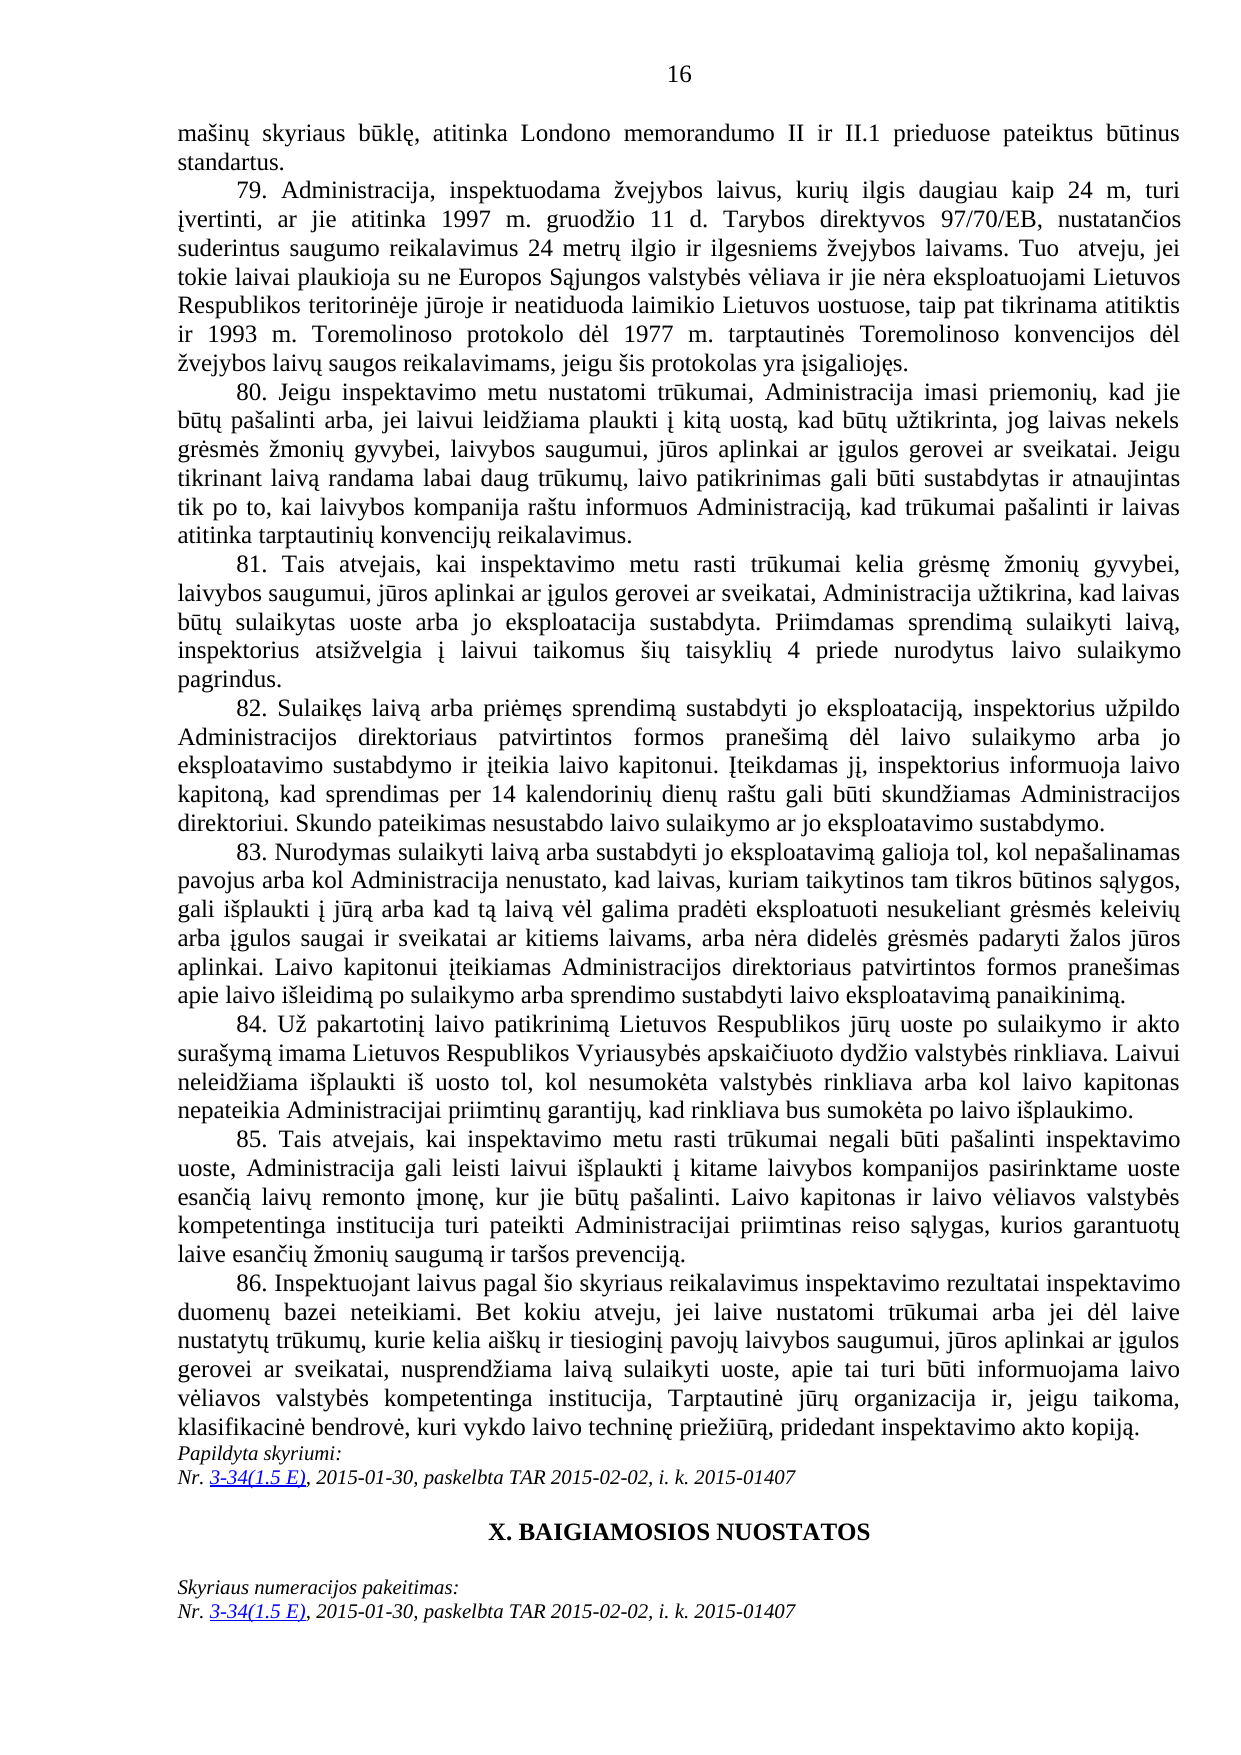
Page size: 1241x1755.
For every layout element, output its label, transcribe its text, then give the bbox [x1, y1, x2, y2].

text Papildyta skyriumi: [177, 1441, 1181, 1465]
text 86. Inspektuojant laivus pagal šio skyriaus reikalavimus inspektavimo rezultatai inspektavimo duomenų bazei neteikiami. Bet kokiu atveju, jei laive nustatomi trūkumai arba jei dėl laive nustatytų trūkumų, kurie kelia aiškų ir tiesioginį pavojų laivybos saugumui, jūros aplinkai ar įgulos gerovei ar sveikatai, nusprendžiama laivą sulaikyti uoste, apie tai turi būti informuojama laivo vėliavos valstybės kompetentinga institucija, Tarptautinė jūrų organizacija ir, jeigu taikoma, klasifikacinė bendrovė, kuri vykdo laivo techninę priežiūrą, pridedant inspektavimo akto kopiją. [177, 1268, 1181, 1441]
text Nr. 3-34(1.5 E), 2015-01-30, paskelbta TAR 2015-02-02, i. k. 2015-01407 [177, 1465, 1181, 1489]
text Skyriaus numeracijos pakeitimas: [177, 1575, 1181, 1599]
text 81. Tais atvejais, kai inspektavimo metu rasti trūkumai kelia grėsmę žmonių gyvybei, laivybos saugumui, jūros aplinkai ar įgulos gerovei ar sveikatai, Administracija užtikrina, kad laivas būtų sulaikytas uoste arba jo eksploatacija sustabdyta. Priimdamas sprendimą sulaikyti laivą, inspektorius atsižvelgia į laivui taikomus šių taisyklių 4 priede nurodytus laivo sulaikymo pagrindus. [177, 549, 1181, 693]
text 85. Tais atvejais, kai inspektavimo metu rasti trūkumai negali būti pašalinti inspektavimo uoste, Administracija gali leisti laivui išplaukti į kitame laivybos kompanijos pasirinktame uoste esančią laivų remonto įmonę, kur jie būtų pašalinti. Laivo kapitonas ir laivo vėliavos valstybės kompetentinga institucija turi pateikti Administracijai priimtinas reiso sąlygas, kurios garantuotų laive esančių žmonių saugumą ir taršos prevenciją. [177, 1124, 1181, 1268]
text mašinų skyriaus būklę, atitinka Londono memorandumo II ir II.1 prieduose pateiktus būtinus standartus. [177, 118, 1181, 176]
text 82. Sulaikęs laivą arba priėmęs sprendimą sustabdyti jo eksploataciją, inspektorius užpildo Administracijos direktoriaus patvirtintos formos pranešimą dėl laivo sulaikymo arba jo eksploatavimo sustabdymo ir įteikia laivo kapitonui. Įteikdamas jį, inspektorius informuoja laivo kapitoną, kad sprendimas per 14 kalendorinių dienų raštu gali būti skundžiamas Administracijos direktoriui. Skundo pateikimas nesustabdo laivo sulaikymo ar jo eksploatavimo sustabdymo. [177, 693, 1181, 837]
text X. BAIGIAMOSIOS NUOSTATOS [177, 1517, 1181, 1546]
text 80. Jeigu inspektavimo metu nustatomi trūkumai, Administracija imasi priemonių, kad jie būtų pašalinti arba, jei laivui leidžiama plaukti į kitą uostą, kad būtų užtikrinta, jog laivas nekels grėsmės žmonių gyvybei, laivybos saugumui, jūros aplinkai ar įgulos gerovei ar sveikatai. Jeigu tikrinant laivą randama labai daug trūkumų, laivo patikrinimas gali būti sustabdytas ir atnaujintas tik po to, kai laivybos kompanija raštu informuos Administraciją, kad trūkumai pašalinti ir laivas atitinka tarptautinių konvencijų reikalavimus. [177, 377, 1181, 549]
text 83. Nurodymas sulaikyti laivą arba sustabdyti jo eksploatavimą galioja tol, kol nepašalinamas pavojus arba kol Administracija nenustato, kad laivas, kuriam taikytinos tam tikros būtinos sąlygos, gali išplaukti į jūrą arba kad tą laivą vėl galima pradėti eksploatuoti nesukeliant grėsmės keleivių arba įgulos saugai ir sveikatai ar kitiems laivams, arba nėra didelės grėsmės padaryti žalos jūros aplinkai. Laivo kapitonui įteikiamas Administracijos direktoriaus patvirtintos formos pranešimas apie laivo išleidimą po sulaikymo arba sprendimo sustabdyti laivo eksploatavimą panaikinimą. [177, 837, 1181, 1009]
text Nr. 3-34(1.5 E), 2015-01-30, paskelbta TAR 2015-02-02, i. k. 2015-01407 [177, 1599, 1181, 1623]
text 79. Administracija, inspektuodama žvejybos laivus, kurių ilgis daugiau kaip 24 m, turi įvertinti, ar jie atitinka 1997 m. gruodžio 11 d. Tarybos direktyvos 97/70/EB, nustatančios suderintus saugumo reikalavimus 24 metrų ilgio ir ilgesniems žvejybos laivams. Tuo atveju, jei tokie laivai plaukioja su ne Europos Sąjungos valstybės vėliava ir jie nėra eksploatuojami Lietuvos Respublikos teritorinėje jūroje ir neatiduoda laimikio Lietuvos uostuose, taip pat tikrinama atitiktis ir 1993 m. Toremolinoso protokolo dėl 1977 m. tarptautinės Toremolinoso konvencijos dėl žvejybos laivų saugos reikalavimams, jeigu šis protokolas yra įsigaliojęs. [177, 176, 1181, 377]
text 84. Už pakartotinį laivo patikrinimą Lietuvos Respublikos jūrų uoste po sulaikymo ir akto surašymą imama Lietuvos Respublikos Vyriausybės apskaičiuoto dydžio valstybės rinkliava. Laivui neleidžiama išplaukti iš uosto tol, kol nesumokėta valstybės rinkliava arba kol laivo kapitonas nepateikia Administracijai priimtinų garantijų, kad rinkliava bus sumokėta po laivo išplaukimo. [177, 1009, 1181, 1124]
